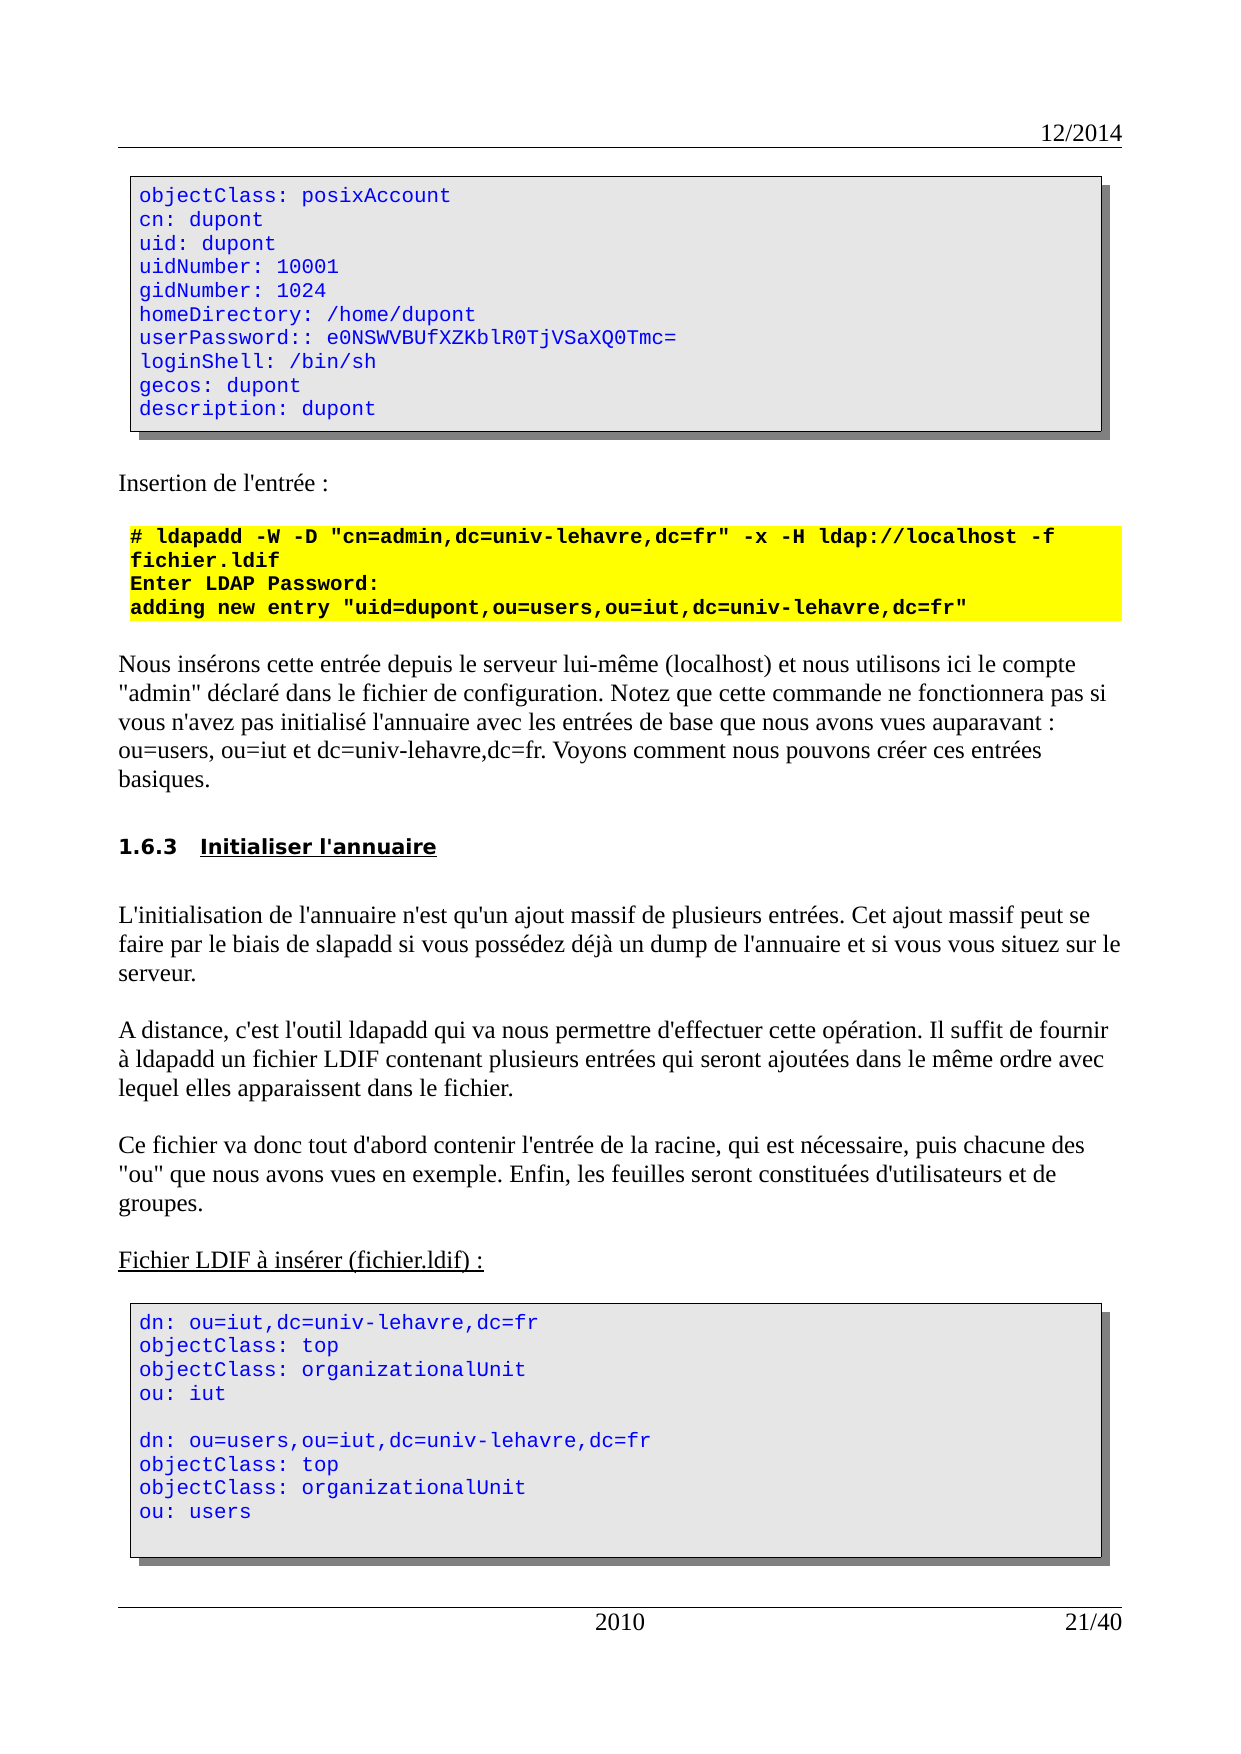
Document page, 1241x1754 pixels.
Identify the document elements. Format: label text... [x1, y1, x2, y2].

text dn: ou=users,ou=iut,dc=univ-lehavre,dc=fr [131, 1421, 1101, 1444]
text # ldapadd -W -D "cn=admin,dc=univ-lehavre,dc=fr" -x -H ldap://localhost -f fichier.ldif [130, 526, 1122, 573]
text gecos: dupont [131, 366, 1101, 389]
text Insertion de l'entrée : [118, 468, 1122, 497]
text Fichier LDIF à insérer (fichier.ldif) : [118, 1245, 1122, 1274]
text loginShell: /bin/sh [131, 342, 1101, 366]
text objectClass: organizationalUnit [131, 1350, 1101, 1374]
text cn: dupont [131, 200, 1101, 224]
text homeDirectory: /home/dupont [131, 295, 1101, 318]
text userPassword:: e0NSWVBUfXZKblR0TjVSaXQ0Tmc= [131, 318, 1101, 342]
text ou: users [131, 1492, 1101, 1516]
text L'initialisation de l'annuaire n'est qu'un ajout massif de plusieurs entrées. Cet ajout massif peut se faire par le biais de slapadd si vous possédez déjà un dump de l'annuaire et si vous vous situez sur le serveur. [118, 900, 1122, 986]
text uid: dupont [131, 224, 1101, 247]
text objectClass: top [131, 1444, 1101, 1468]
text A distance, c'est l'outil ldapadd qui va nous permettre d'effectuer cette opération. Il suffit de fournir à ldapadd un fichier LDIF contenant plusieurs entrées qui seront ajoutées dans le même ordre avec lequel elles apparaissent dans le fichier. [118, 1015, 1122, 1101]
text description: dupont [131, 389, 1101, 431]
subtitle Initialiser l'annuaire [118, 835, 1122, 859]
text Enter LDAP Password: [130, 573, 1122, 597]
text ou: iut [131, 1374, 1101, 1397]
text objectClass: organizationalUnit [131, 1468, 1101, 1492]
text Nous insérons cette entrée depuis le serveur lui-même (localhost) et nous utilisons ici le compte "admin" déclaré dans le fichier de configuration. Notez que cette commande ne fonctionnera pas si vous n'avez pas initialisé l'annuaire avec les entrées de base que nous avons vues auparavant : ou=users, ou=iut et dc=univ-lehavre,dc=fr. Voyons comment nous pouvons créer ces entrées basiques. [118, 649, 1122, 793]
text gidNumber: 1024 [131, 271, 1101, 295]
text dn: ou=iut,dc=univ-lehavre,dc=fr [131, 1304, 1101, 1326]
text objectClass: top [131, 1326, 1101, 1350]
text objectClass: posixAccount [131, 177, 1101, 200]
text adding new entry "uid=dupont,ou=users,ou=iut,dc=univ-lehavre,dc=fr" [130, 597, 1122, 621]
text uidNumber: 10001 [131, 247, 1101, 271]
text Ce fichier va donc tout d'abord contenir l'entrée de la racine, qui est nécessaire, puis chacune des "ou" que nous avons vues en exemple. Enfin, les feuilles seront constituées d'utilisateurs et de groupes. [118, 1130, 1122, 1216]
